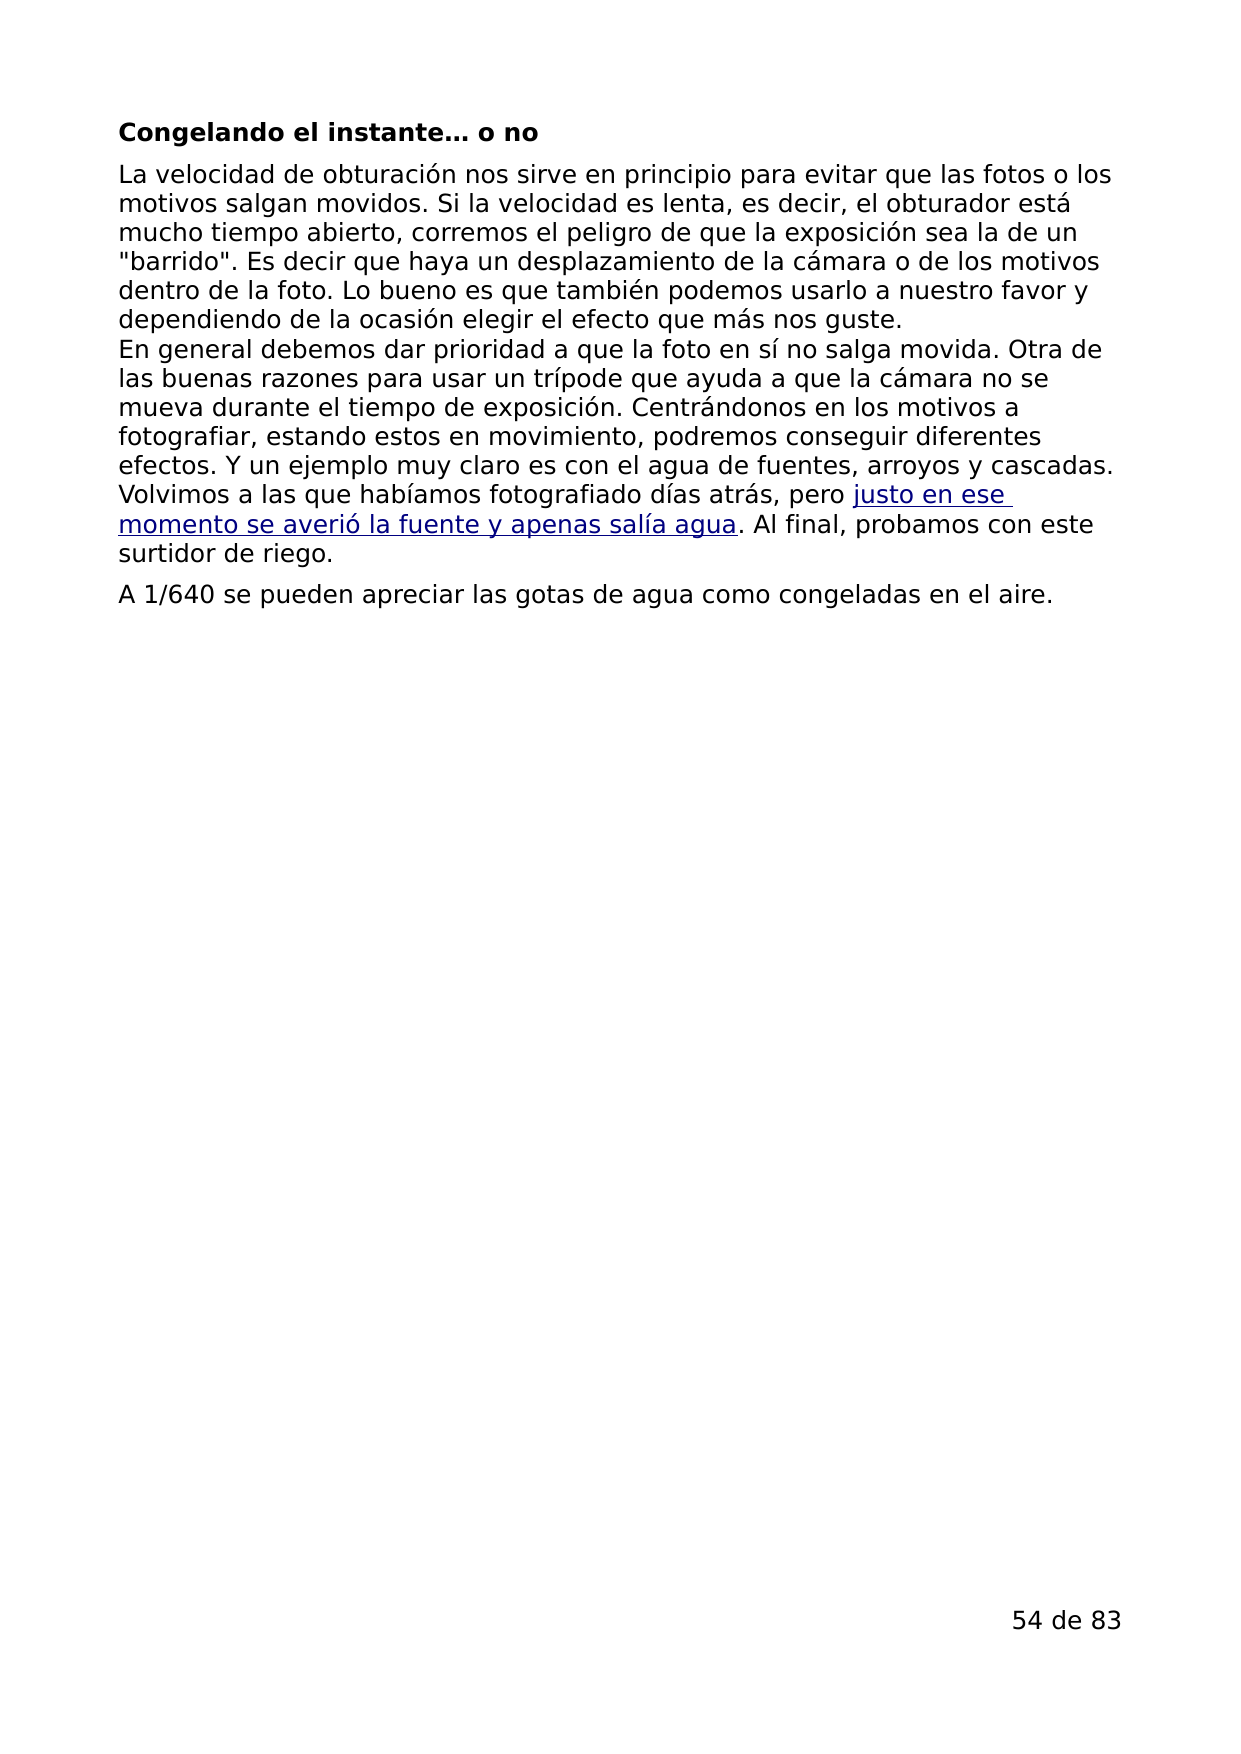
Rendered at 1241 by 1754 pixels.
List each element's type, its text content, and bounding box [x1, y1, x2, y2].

text La velocidad de obturación nos sirve en principio para evitar que las fotos o los motivos salgan movidos. Si la velocidad es lenta, es decir, el obturador está mucho tiempo abierto, corremos el peligro de que la exposición sea la de un "barrido". Es decir que haya un desplazamiento de la cámara o de los motivos dentro de la foto. Lo bueno es que también podemos usarlo a nuestro favor y dependiendo de la ocasión elegir el efecto que más nos guste. En general debemos dar prioridad a que la foto en sí no salga movida. Otra de las buenas razones para usar un trípode que ayuda a que la cámara no se mueva durante el tiempo de exposición. Centrándonos en los motivos a fotografiar, estando estos en movimiento, podremos conseguir diferentes efectos. Y un ejemplo muy claro es con el agua de fuentes, arroyos y cascadas. Volvimos a las que habíamos fotografiado días atrás, pero justo en ese momento se averió la fuente y apenas salía agua. Al final, probamos con este surtidor de riego. [118, 160, 1122, 568]
text A 1/640 se pueden apreciar las gotas de agua como congeladas en el aire. [118, 581, 1122, 610]
text Congelando el instante… o no [118, 118, 1122, 147]
